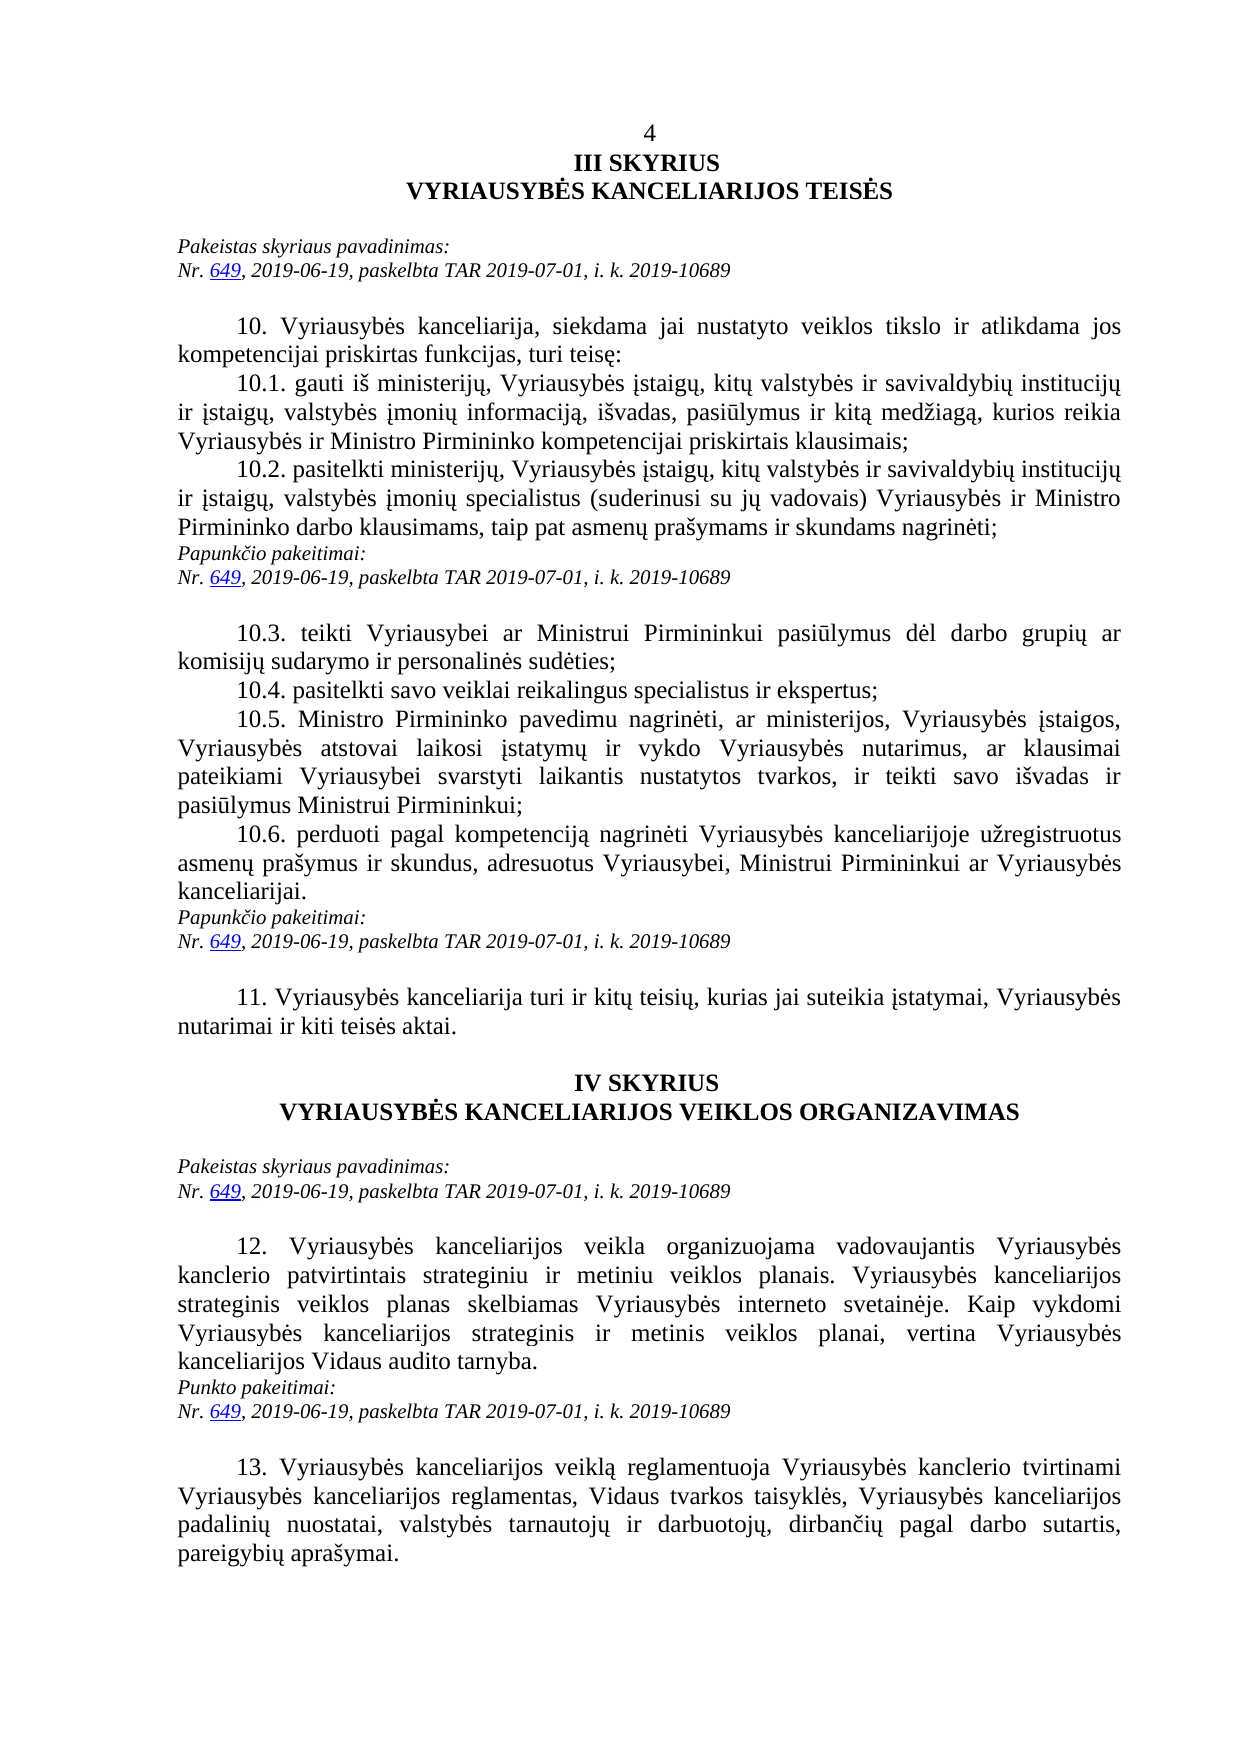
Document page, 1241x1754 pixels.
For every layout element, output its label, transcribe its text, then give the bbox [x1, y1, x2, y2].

text 10.5. Ministro Pirmininko pavedimu nagrinėti, ar ministerijos, Vyriausybės įstaigos, Vyriausybės atstovai laikosi įstatymų ir vykdo Vyriausybės nutarimus, ar klausimai pateikiami Vyriausybei svarstyti laikantis nustatytos tvarkos, ir teikti savo išvadas ir pasiūlymus Ministrui Pirmininkui; [177, 704, 1122, 819]
text Nr. 649, 2019-06-19, paskelbta TAR 2019-07-01, i. k. 2019-10689 [177, 1178, 1122, 1203]
text Punkto pakeitimai: [177, 1375, 1122, 1399]
text Nr. 649, 2019-06-19, paskelbta TAR 2019-07-01, i. k. 2019-10689 [177, 565, 1122, 589]
text 12. Vyriausybės kanceliarijos veikla organizuojama vadovaujantis Vyriausybės kanclerio patvirtintais strateginiu ir metiniu veiklos planais. Vyriausybės kanceliarijos strateginis veiklos planas skelbiamas Vyriausybės interneto svetainėje. Kaip vykdomi Vyriausybės kanceliarijos strateginis ir metinis veiklos planai, vertina Vyriausybės kanceliarijos Vidaus audito tarnyba. [177, 1231, 1122, 1375]
text 13. Vyriausybės kanceliarijos veiklą reglamentuoja Vyriausybės kanclerio tvirtinami Vyriausybės kanceliarijos reglamentas, Vidaus tvarkos taisyklės, Vyriausybės kanceliarijos padalinių nuostatai, valstybės tarnautojų ir darbuotojų, dirbančių pagal darbo sutartis, pareigybių aprašymai. [177, 1452, 1122, 1567]
text 10. Vyriausybės kanceliarija, siekdama jai nustatyto veiklos tikslo ir atlikdama jos kompetencijai priskirtas funkcijas, turi teisę: [177, 311, 1122, 368]
text 10.1. gauti iš ministerijų, Vyriausybės įstaigų, kitų valstybės ir savivaldybių institucijų ir įstaigų, valstybės įmonių informaciją, išvadas, pasiūlymus ir kitą medžiagą, kurios reikia Vyriausybės ir Ministro Pirmininko kompetencijai priskirtais klausimais; [177, 368, 1122, 454]
text Papunkčio pakeitimai: [177, 541, 1122, 565]
text 10.3. teikti Vyriausybei ar Ministrui Pirmininkui pasiūlymus dėl darbo grupių ar komisijų sudarymo ir personalinės sudėties; [177, 618, 1122, 675]
text Papunkčio pakeitimai: [177, 905, 1122, 929]
text IV SKYRIUS VYRIAUSYBĖS KANCELIARIJOS VEIKLOS ORGANIZAVIMAS [177, 1068, 1122, 1126]
text Pakeistas skyriaus pavadinimas: [177, 1154, 1122, 1178]
text Nr. 649, 2019-06-19, paskelbta TAR 2019-07-01, i. k. 2019-10689 [177, 929, 1122, 953]
text 10.2. pasitelkti ministerijų, Vyriausybės įstaigų, kitų valstybės ir savivaldybių institucijų ir įstaigų, valstybės įmonių specialistus (suderinusi su jų vadovais) Vyriausybės ir Ministro Pirmininko darbo klausimams, taip pat asmenų prašymams ir skundams nagrinėti; [177, 454, 1122, 541]
text 10.4. pasitelkti savo veiklai reikalingus specialistus ir ekspertus; [177, 675, 1122, 704]
text III SKYRIUS VYRIAUSYBĖS KANCELIARIJOS TEISĖS [177, 148, 1122, 205]
text 11. Vyriausybės kanceliarija turi ir kitų teisių, kurias jai suteikia įstatymai, Vyriausybės nutarimai ir kiti teisės aktai. [177, 982, 1122, 1039]
text 10.6. perduoti pagal kompetenciją nagrinėti Vyriausybės kanceliarijoje užregistruotus asmenų prašymus ir skundus, adresuotus Vyriausybei, Ministrui Pirmininkui ar Vyriausybės kanceliarijai. [177, 819, 1122, 905]
text Nr. 649, 2019-06-19, paskelbta TAR 2019-07-01, i. k. 2019-10689 [177, 1399, 1122, 1423]
text Nr. 649, 2019-06-19, paskelbta TAR 2019-07-01, i. k. 2019-10689 [177, 258, 1122, 282]
text Pakeistas skyriaus pavadinimas: [177, 234, 1122, 258]
